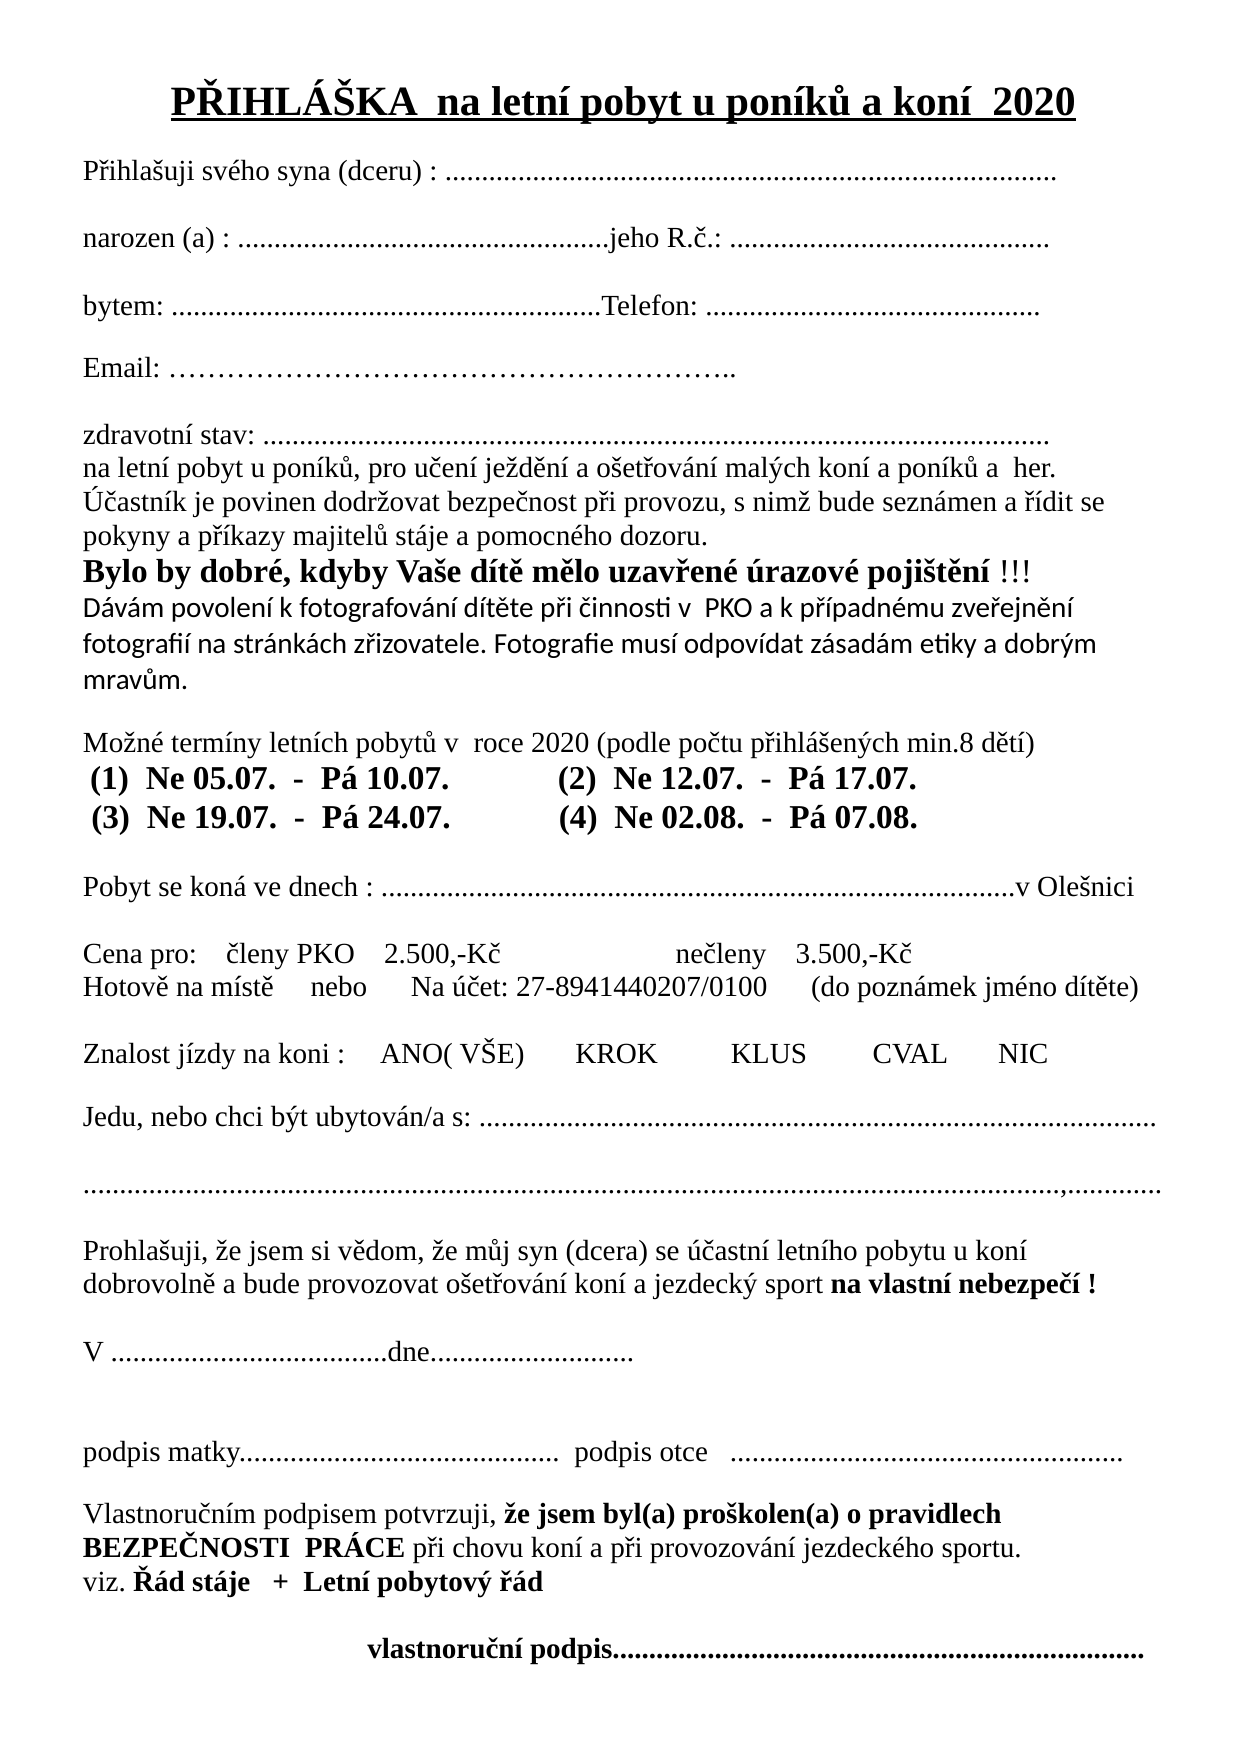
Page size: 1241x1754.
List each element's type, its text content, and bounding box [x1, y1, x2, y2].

text podpis matky............................................ podpis otce ...................................................... [83, 1434, 1163, 1468]
text vlastnoruční podpis......................................................................... [83, 1597, 1163, 1664]
text narozen (a) : ...................................................jeho R.č.: ............................................ [83, 187, 1163, 254]
text Vlastnoručním podpisem potvrzuji, že jsem byl(a) proškolen(a) o pravidlech BEZPEČNOSTI PRÁCE při chovu koní a při provozování jezdeckého sportu. [83, 1497, 1163, 1564]
text Účastník je povinen dodržovat bezpečnost při provozu, s nimž bude seznámen a řídit se pokyny a příkazy majitelů stáje a pomocného dozoru. [83, 484, 1163, 551]
text viz. Řád stáje + Letní pobytový řád [83, 1564, 1163, 1597]
text Dávám povolení k fotografování dítěte při činnosti v PKO a k případnému zveřejnění fotografií na stránkách zřizovatele. Fotografie musí odpovídat zásadám etiky a dobrým mravům. [83, 589, 1163, 696]
text zdravotní stav: ............................................................................................................ [83, 383, 1163, 451]
text Bylo by dobré, kdyby Vaše dítě mělo uzavřené úrazové pojištění !!! [83, 551, 1163, 589]
text PŘIHLÁŠKA na letní pobyt u poníků a koní 2020 [83, 77, 1163, 125]
text Prohlašuji, že jsem si vědom, že můj syn (dcera) se účastní letního pobytu u koní dobrovolně a bude provozovat ošetřování koní a jezdecký sport na vlastní nebezpečí ! [83, 1233, 1163, 1300]
text na letní pobyt u poníků, pro učení ježdění a ošetřování malých koní a poníků a her. [83, 451, 1163, 484]
text Jedu, nebo chci být ubytován/a s: ............................................................................................. [83, 1099, 1163, 1132]
text Možné termíny letních pobytů v roce 2020 (podle počtu přihlášených min.8 dětí) (1) Ne 05.07. - Pá 10.07. (2) Ne 12.07. - Pá 17.07. [83, 725, 1163, 797]
text V ......................................dne............................ [83, 1334, 1163, 1367]
text bytem: ...........................................................Telefon: .............................................. [83, 254, 1163, 321]
text (3) Ne 19.07. - Pá 24.07. (4) Ne 02.08. - Pá 07.08. [83, 797, 1163, 835]
text Email: ………………………………………………….. [83, 350, 1163, 383]
text Přihlašuji svého syna (dceru) : .................................................................................... [83, 153, 1163, 187]
text Cena pro: členy PKO 2.500,-Kč nečleny 3.500,-Kč Hotově na místě nebo Na účet: 27-8941440207/0100 (do poznámek jméno dítěte) [83, 902, 1163, 1037]
text Pobyt se koná ve dnech : .......................................................................................v Olešnici [83, 869, 1163, 902]
text Znalost jízdy na koni : ANO( VŠE) KROK KLUS CVAL NIC [83, 1037, 1163, 1070]
text ......................................................................................................................................,............. [83, 1166, 1163, 1199]
